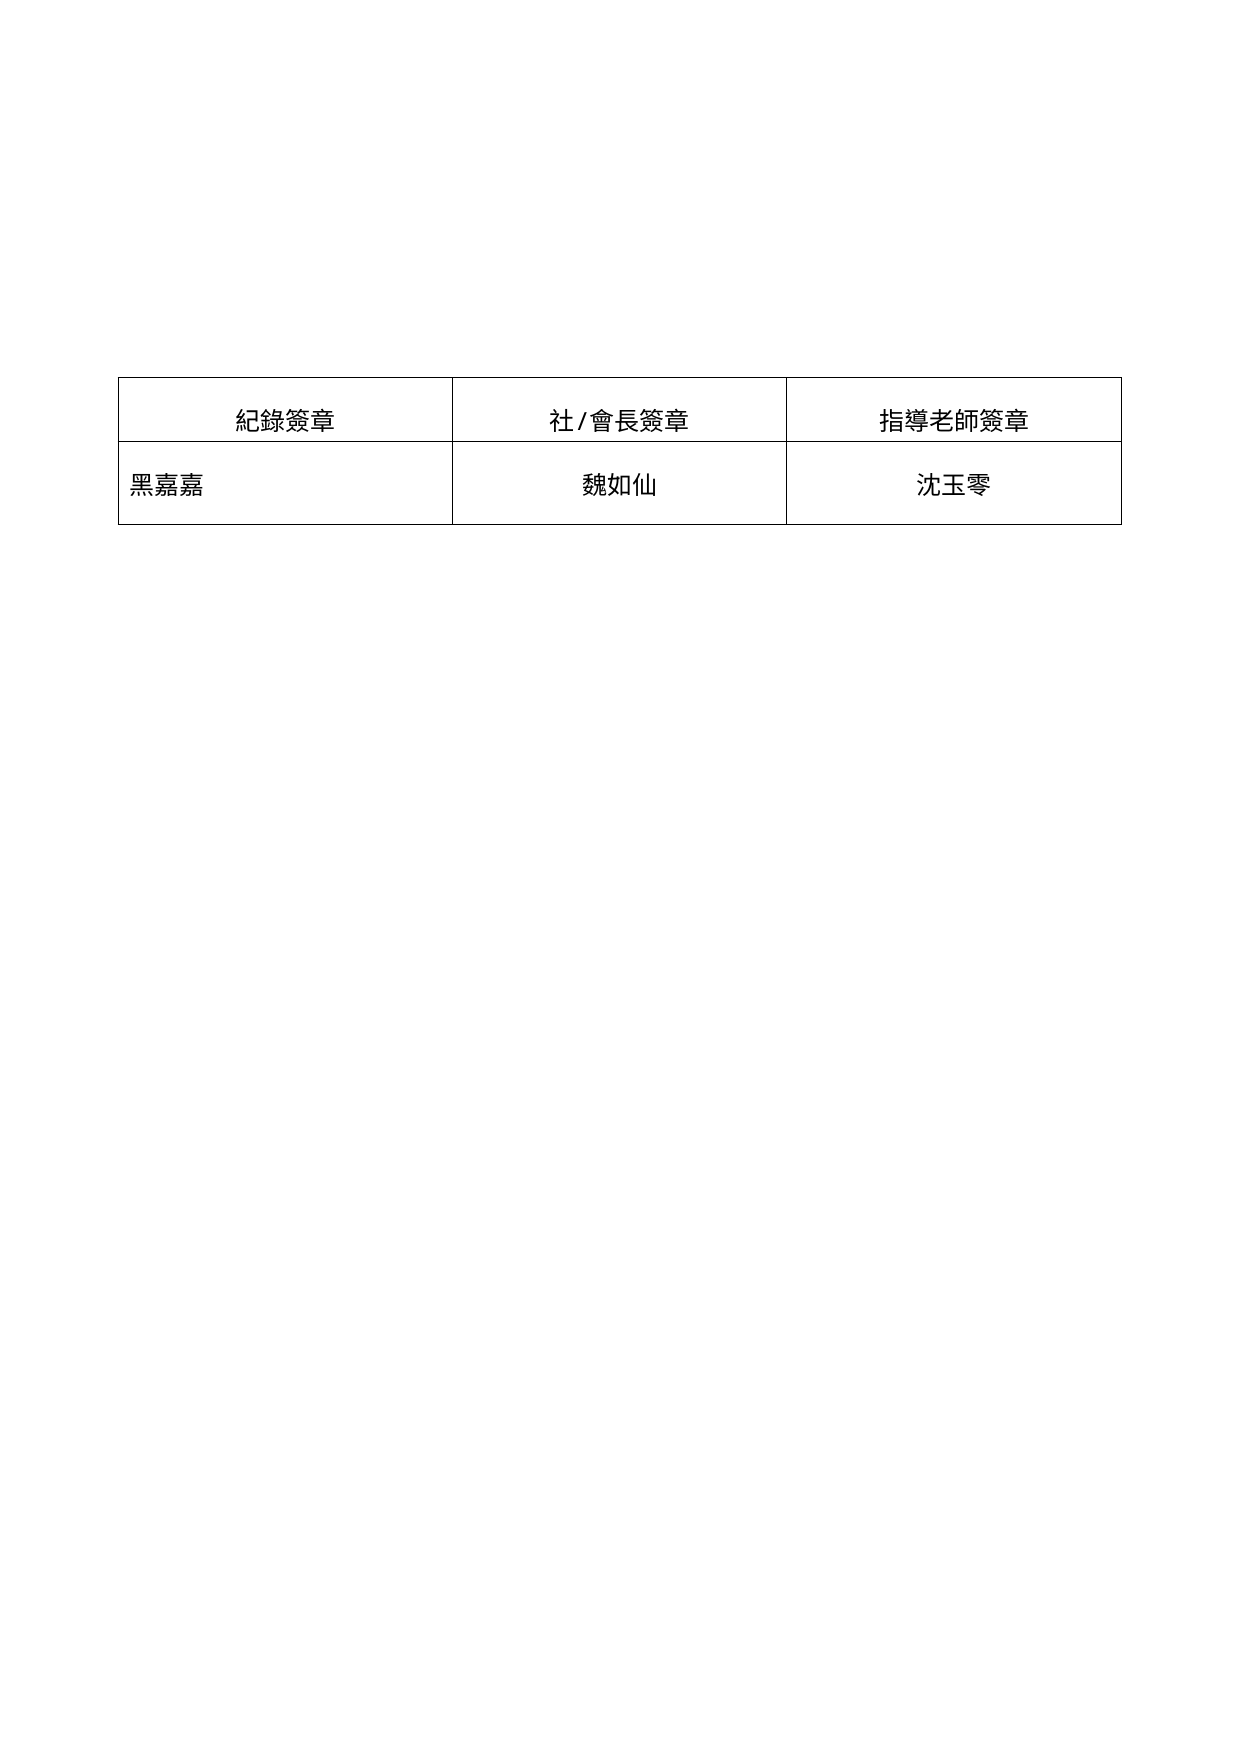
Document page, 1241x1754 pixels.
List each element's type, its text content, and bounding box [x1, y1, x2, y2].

table_cell 魏如仙 [453, 442, 786, 524]
table_cell 沈玉零 [787, 442, 1121, 524]
table_cell 黑嘉嘉 [119, 442, 452, 524]
table_header 指導老師簽章 [787, 378, 1121, 441]
table_header 紀錄簽章 [119, 378, 452, 441]
table_header 社/會長簽章 [453, 378, 786, 441]
